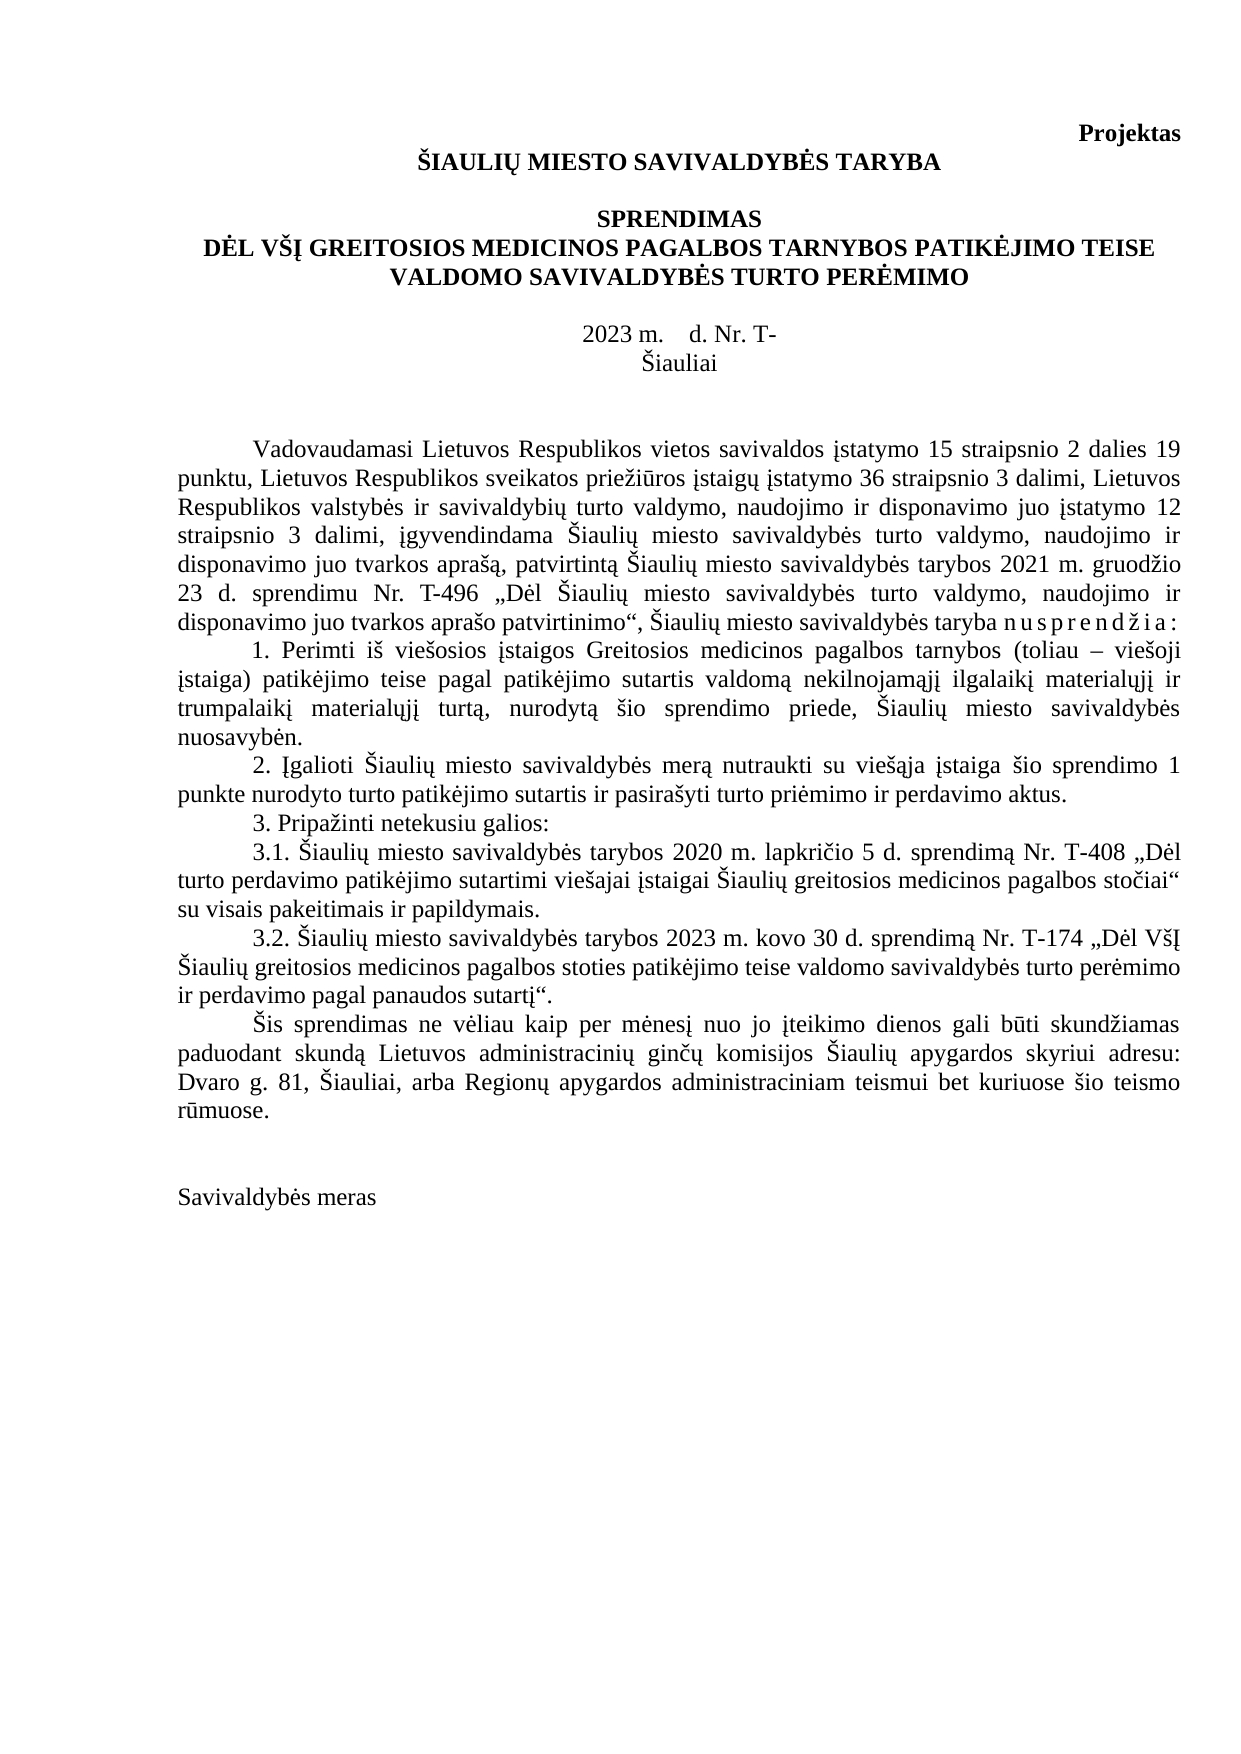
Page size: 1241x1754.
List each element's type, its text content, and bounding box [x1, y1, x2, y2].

text Šiauliai [177, 348, 1181, 377]
text Savivaldybės meras [177, 1182, 1181, 1211]
text Šis sprendimas ne vėliau kaip per mėnesį nuo jo įteikimo dienos gali būti skundžiamas paduodant skundą Lietuvos administracinių ginčų komisijos Šiaulių apygardos skyriui adresu: Dvaro g. 81, Šiauliai, arba Regionų apygardos administraciniam teismui bet kuriuose šio teismo rūmuose. [177, 1009, 1181, 1124]
text 3.2. Šiaulių miesto savivaldybės tarybos 2023 m. kovo 30 d. sprendimą Nr. T-174 „Dėl VšĮ Šiaulių greitosios medicinos pagalbos stoties patikėjimo teise valdomo savivaldybės turto perėmimo ir perdavimo pagal panaudos sutartį“. [177, 923, 1181, 1009]
text Projektas [177, 118, 1181, 147]
text Vadovaudamasi Lietuvos Respublikos vietos savivaldos įstatymo 15 straipsnio 2 dalies 19 punktu, Lietuvos Respublikos sveikatos priežiūros įstaigų įstatymo 36 straipsnio 3 dalimi, Lietuvos Respublikos valstybės ir savivaldybių turto valdymo, naudojimo ir disponavimo juo įstatymo 12 straipsnio 3 dalimi, įgyvendindama Šiaulių miesto savivaldybės turto valdymo, naudojimo ir disponavimo juo tvarkos aprašą, patvirtintą Šiaulių miesto savivaldybės tarybos 2021 m. gruodžio 23 d. sprendimu Nr. T-496 „Dėl Šiaulių miesto savivaldybės turto valdymo, naudojimo ir disponavimo juo tvarkos aprašo patvirtinimo“, Šiaulių miesto savivaldybės taryba nusprendžia: [177, 434, 1181, 636]
text SPRENDIMAS [177, 204, 1181, 233]
text 3.1. Šiaulių miesto savivaldybės tarybos 2020 m. lapkričio 5 d. sprendimą Nr. T-408 „Dėl turto perdavimo patikėjimo sutartimi viešajai įstaigai Šiaulių greitosios medicinos pagalbos stočiai“ su visais pakeitimais ir papildymais. [177, 837, 1181, 923]
text ŠIAULIŲ MIESTO SAVIVALDYBĖS TARYBA [177, 147, 1181, 176]
text 1. Perimti iš viešosios įstaigos Greitosios medicinos pagalbos tarnybos (toliau – viešoji įstaiga) patikėjimo teise pagal patikėjimo sutartis valdomą nekilnojamąjį ilgalaikį materialųjį ir trumpalaikį materialųjį turtą, nurodytą šio sprendimo priede, Šiaulių miesto savivaldybės nuosavybėn. [177, 636, 1181, 751]
text 2023 m. d. Nr. T- [177, 319, 1181, 348]
text 3. Pripažinti netekusiu galios: [177, 808, 1181, 837]
text 2. Įgalioti Šiaulių miesto savivaldybės merą nutraukti su viešąja įstaiga šio sprendimo 1 punkte nurodyto turto patikėjimo sutartis ir pasirašyti turto priėmimo ir perdavimo aktus. [177, 751, 1181, 808]
text DĖL VŠĮ GREITOSIOS MEDICINOS PAGALBOS TARNYBOS PATIKĖJIMO TEISE VALDOMO SAVIVALDYBĖS TURTO PERĖMIMO [177, 233, 1181, 291]
